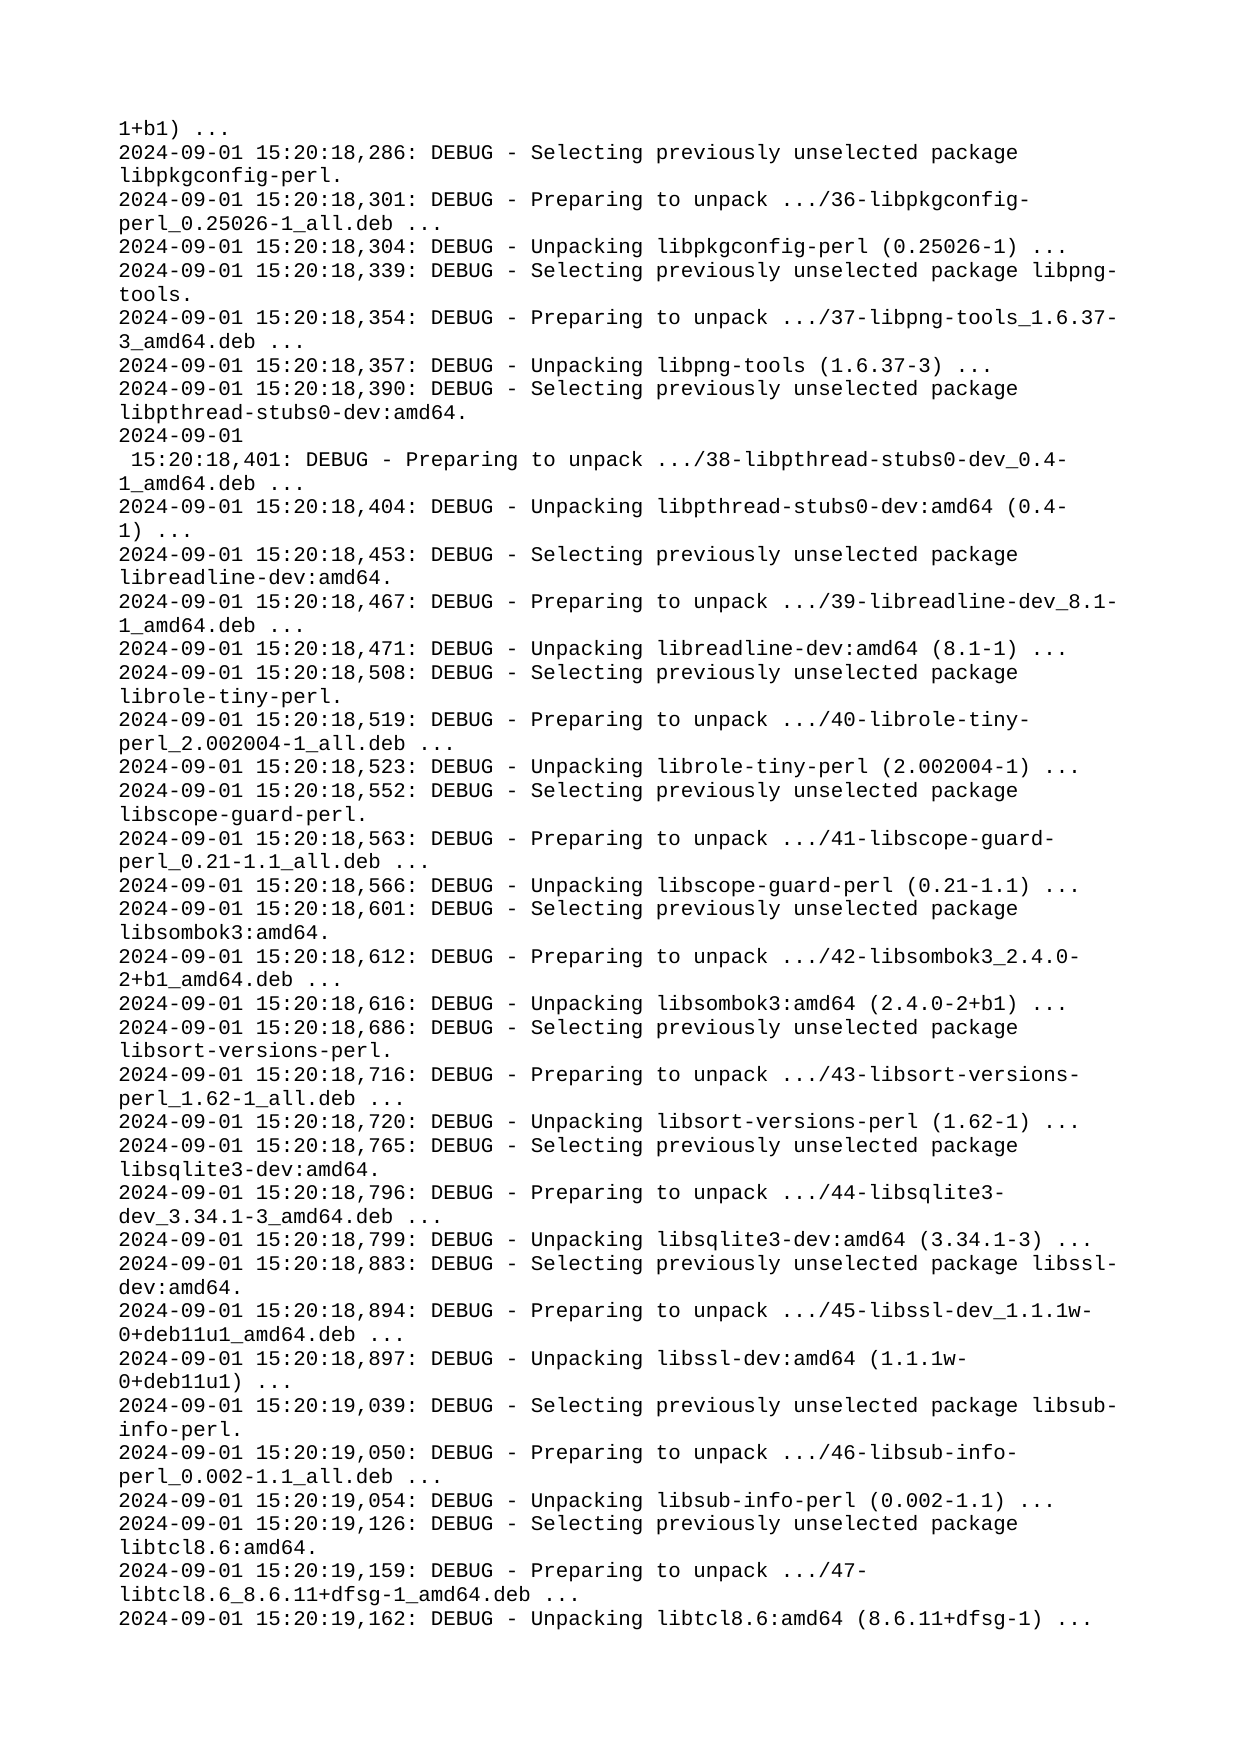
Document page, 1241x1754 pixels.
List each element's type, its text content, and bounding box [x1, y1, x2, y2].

text 15:20:18,401: DEBUG - Preparing to unpack .../38-libpthread-stubs0-dev_0.4-1_amd64.deb ... 2024-09-01 15:20:18,404: DEBUG - Unpacking libpthread-stubs0-dev:amd64 (0.4-1) ... 2024-09-01 15:20:18,453: DEBUG - Selecting previously unselected package libreadline-dev:amd64. 2024-09-01 15:20:18,467: DEBUG - Preparing to unpack .../39-libreadline-dev_8.1-1_amd64.deb ... 2024-09-01 15:20:18,471: DEBUG - Unpacking libreadline-dev:amd64 (8.1-1) ... 2024-09-01 15:20:18,508: DEBUG - Selecting previously unselected package librole-tiny-perl. 2024-09-01 15:20:18,519: DEBUG - Preparing to unpack .../40-librole-tiny-perl_2.002004-1_all.deb ... 2024-09-01 15:20:18,523: DEBUG - Unpacking librole-tiny-perl (2.002004-1) ... 2024-09-01 15:20:18,552: DEBUG - Selecting previously unselected package libscope-guard-perl. 2024-09-01 15:20:18,563: DEBUG - Preparing to unpack .../41-libscope-guard-perl_0.21-1.1_all.deb ... 2024-09-01 15:20:18,566: DEBUG - Unpacking libscope-guard-perl (0.21-1.1) ... 2024-09-01 15:20:18,601: DEBUG - Selecting previously unselected package libsombok3:amd64. 2024-09-01 15:20:18,612: DEBUG - Preparing to unpack .../42-libsombok3_2.4.0-2+b1_amd64.deb ... 2024-09-01 15:20:18,616: DEBUG - Unpacking libsombok3:amd64 (2.4.0-2+b1) ... 2024-09-01 15:20:18,686: DEBUG - Selecting previously unselected package libsort-versions-perl. 2024-09-01 15:20:18,716: DEBUG - Preparing to unpack .../43-libsort-versions-perl_1.62-1_all.deb ... 2024-09-01 15:20:18,720: DEBUG - Unpacking libsort-versions-perl (1.62-1) ... 2024-09-01 15:20:18,765: DEBUG - Selecting previously unselected package libsqlite3-dev:amd64. 2024-09-01 15:20:18,796: DEBUG - Preparing to unpack .../44-libsqlite3-dev_3.34.1-3_amd64.deb ... 2024-09-01 15:20:18,799: DEBUG - Unpacking libsqlite3-dev:amd64 (3.34.1-3) ... 2024-09-01 15:20:18,883: DEBUG - Selecting previously unselected package libssl-dev:amd64. 2024-09-01 15:20:18,894: DEBUG - Preparing to unpack .../45-libssl-dev_1.1.1w-0+deb11u1_amd64.deb ... 2024-09-01 15:20:18,897: DEBUG - Unpacking libssl-dev:amd64 (1.1.1w-0+deb11u1) ... 2024-09-01 15:20:19,039: DEBUG - Selecting previously unselected package libsub-info-perl. 2024-09-01 15:20:19,050: DEBUG - Preparing to unpack .../46-libsub-info-perl_0.002-1.1_all.deb ... 2024-09-01 15:20:19,054: DEBUG - Unpacking libsub-info-perl (0.002-1.1) ... 2024-09-01 15:20:19,126: DEBUG - Selecting previously unselected package libtcl8.6:amd64. 2024-09-01 15:20:19,159: DEBUG - Preparing to unpack .../47-libtcl8.6_8.6.11+dfsg-1_amd64.deb ... 2024-09-01 15:20:19,162: DEBUG - Unpacking libtcl8.6:amd64 (8.6.11+dfsg-1) ... [118, 449, 1122, 1631]
text 1+b1) ... 2024-09-01 15:20:18,286: DEBUG - Selecting previously unselected package libpkgconfig-perl. 2024-09-01 15:20:18,301: DEBUG - Preparing to unpack .../36-libpkgconfig-perl_0.25026-1_all.deb ... 2024-09-01 15:20:18,304: DEBUG - Unpacking libpkgconfig-perl (0.25026-1) ... 2024-09-01 15:20:18,339: DEBUG - Selecting previously unselected package libpng-tools. 2024-09-01 15:20:18,354: DEBUG - Preparing to unpack .../37-libpng-tools_1.6.37-3_amd64.deb ... 2024-09-01 15:20:18,357: DEBUG - Unpacking libpng-tools (1.6.37-3) ... 2024-09-01 15:20:18,390: DEBUG - Selecting previously unselected package libpthread-stubs0-dev:amd64. 2024-09-01 [118, 118, 1122, 449]
